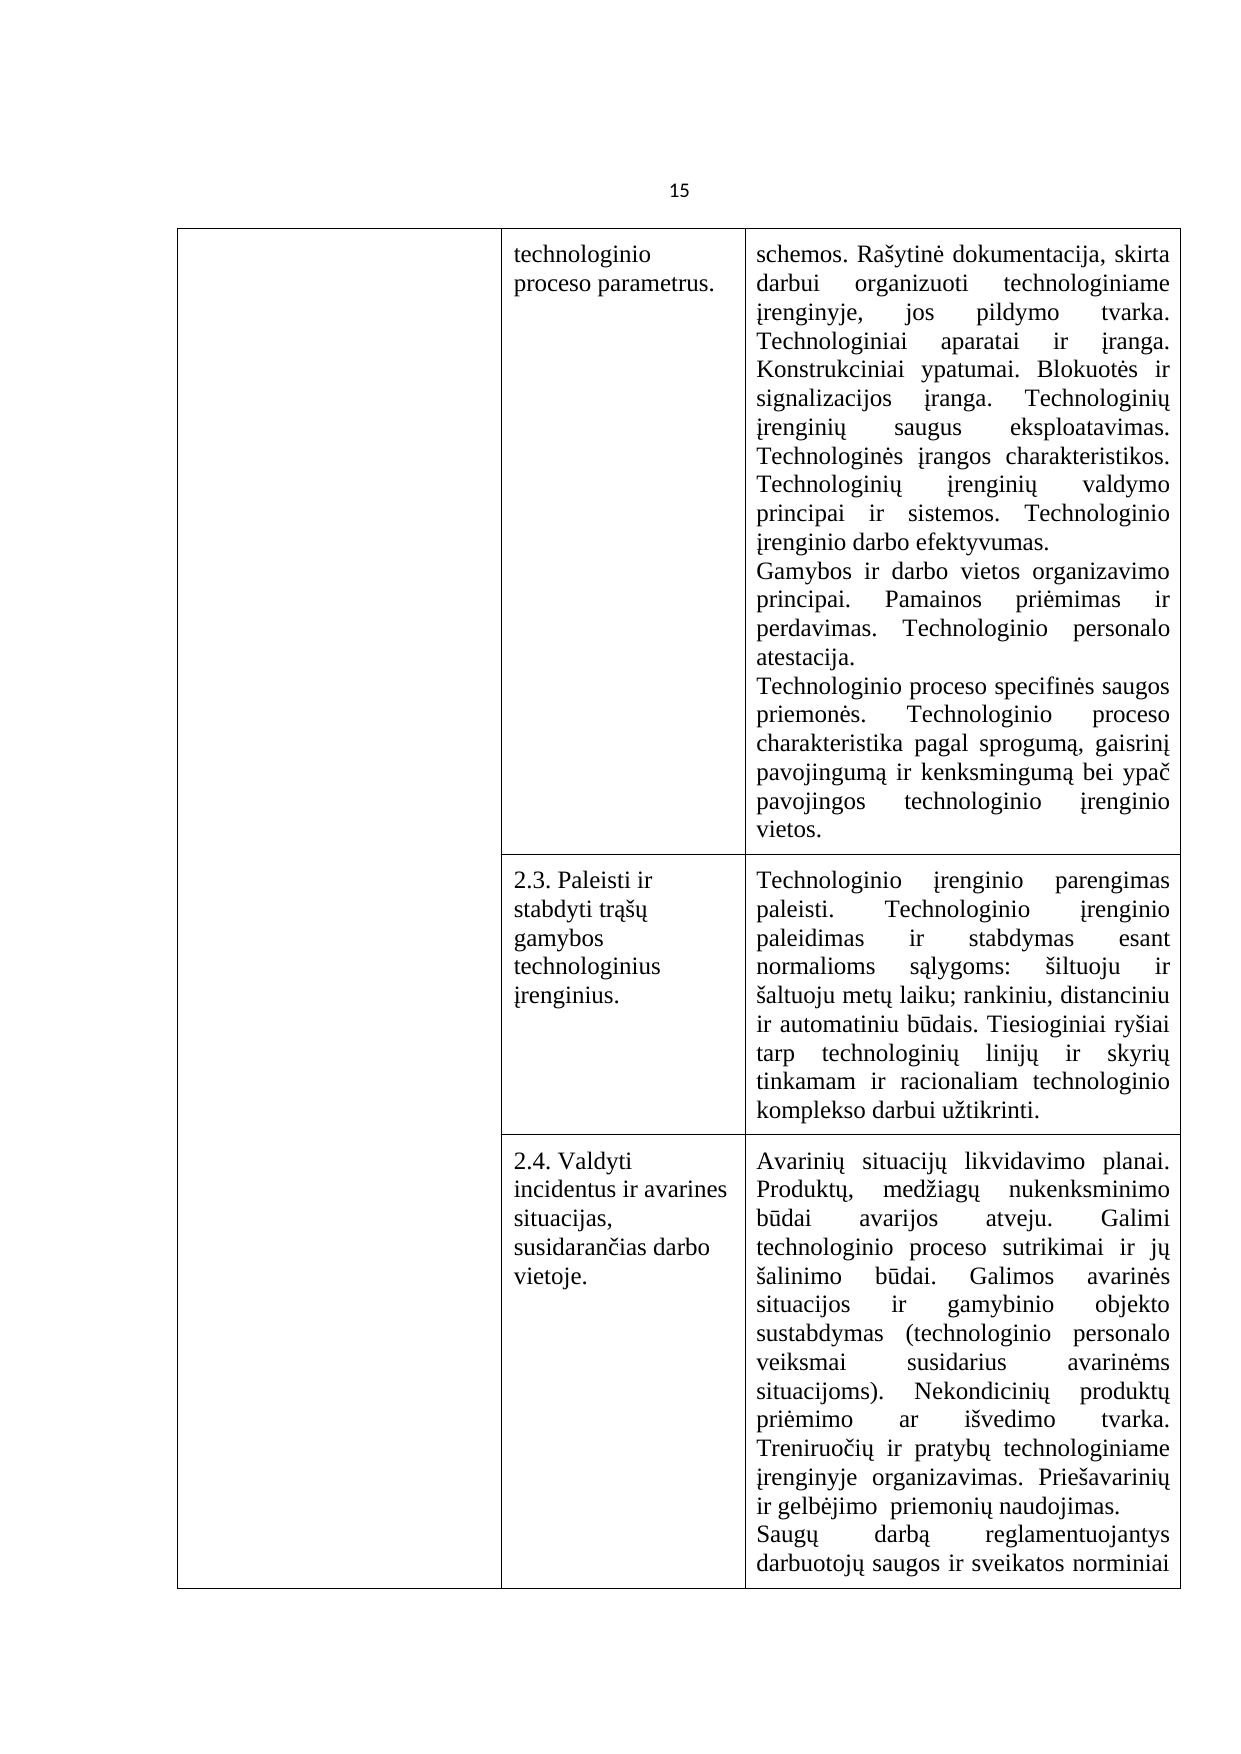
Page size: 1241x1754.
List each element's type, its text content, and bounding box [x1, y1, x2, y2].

table_cell 2.3. Paleisti ir stabdyti trąšų gamybos technologinius įrenginius. [502, 855, 745, 1134]
table_cell Technologinio įrenginio parengimas paleisti. Technologinio įrenginio paleidimas ir stabdymas esant normalioms sąlygoms: šiltuoju ir šaltuoju metų laiku; rankiniu, distanciniu ir automatiniu būdais. Tiesioginiai ryšiai tarp technologinių linijų ir skyrių tinkamam ir racionaliam technologinio komplekso darbui užtikrinti. [746, 855, 1180, 1134]
table_cell technologinio proceso parametrus. [502, 229, 745, 854]
table_cell [178, 229, 501, 1587]
table_cell Avarinių situacijų likvidavimo planai. Produktų, medžiagų nukenksminimo būdai avarijos atveju. Galimi technologinio proceso sutrikimai ir jų šalinimo būdai. Galimos avarinės situacijos ir gamybinio objekto sustabdymas (technologinio personalo veiksmai susidarius avarinėms situacijoms). Nekondicinių produktų priėmimo ar išvedimo tvarka. Treniruočių ir pratybų technologiniame įrenginyje organizavimas. Priešavarinių ir gelbėjimo priemonių naudojimas. Saugų darbą reglamentuojantys darbuotojų saugos ir sveikatos norminiai [746, 1135, 1180, 1587]
table_cell 2.4. Valdyti incidentus ir avarines situacijas, susidarančias darbo vietoje. [502, 1135, 745, 1587]
table_cell schemos. Rašytinė dokumentacija, skirta darbui organizuoti technologiniame įrenginyje, jos pildymo tvarka. Technologiniai aparatai ir įranga. Konstrukciniai ypatumai. Blokuotės ir signalizacijos įranga. Technologinių įrenginių saugus eksploatavimas. Technologinės įrangos charakteristikos. Technologinių įrenginių valdymo principai ir sistemos. Technologinio įrenginio darbo efektyvumas. Gamybos ir darbo vietos organizavimo principai. Pamainos priėmimas ir perdavimas. Technologinio personalo atestacija. Technologinio proceso specifinės saugos priemonės. Technologinio proceso charakteristika pagal sprogumą, gaisrinį pavojingumą ir kenksmingumą bei ypač pavojingos technologinio įrenginio vietos. [746, 229, 1180, 854]
